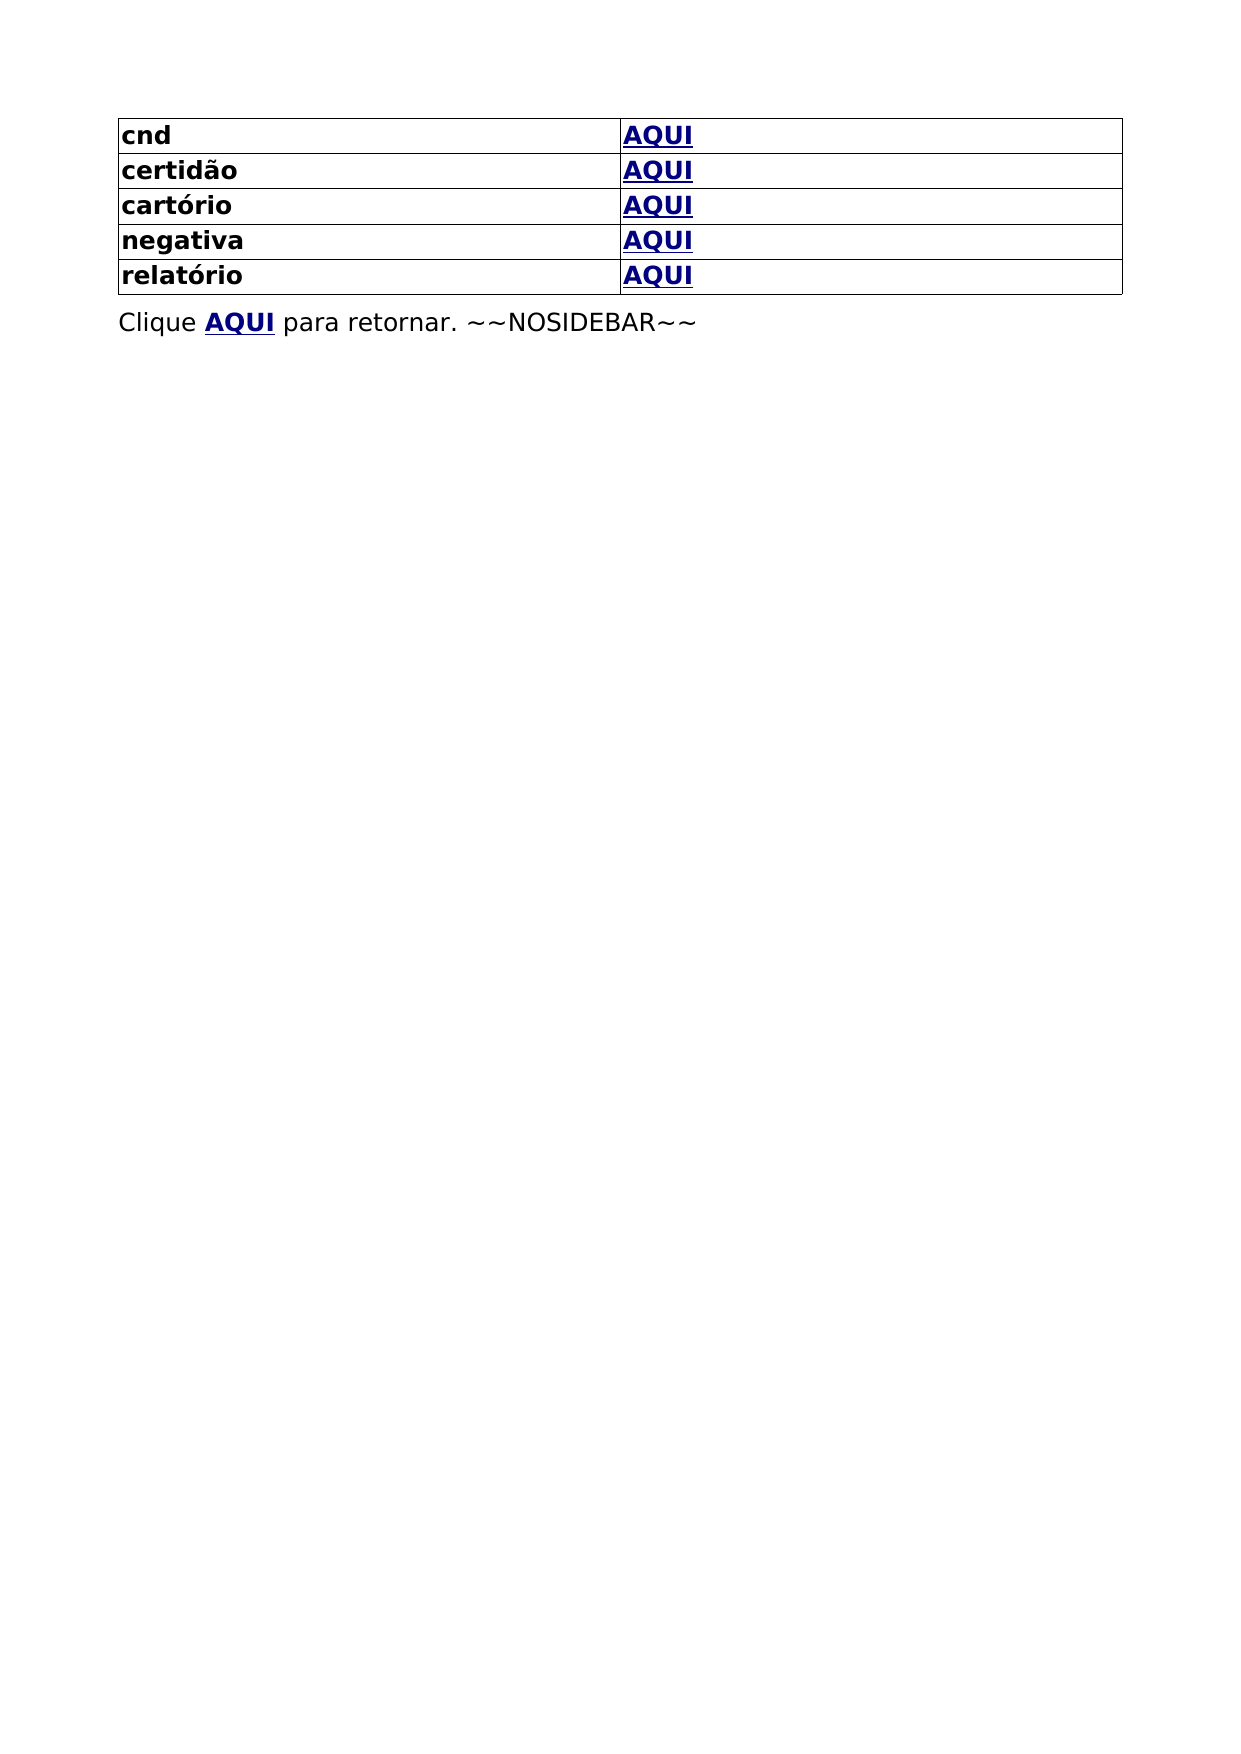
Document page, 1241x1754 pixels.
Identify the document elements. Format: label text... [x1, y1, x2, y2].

table_cell AQUI [621, 225, 1122, 258]
table_cell certidão [119, 154, 620, 188]
table_cell AQUI [621, 260, 1122, 294]
table_cell AQUI [621, 119, 1122, 153]
table_cell cartório [119, 189, 620, 223]
table_cell AQUI [621, 154, 1122, 188]
table_cell cnd [119, 119, 620, 153]
table_cell relatório [119, 260, 620, 294]
table_cell negativa [119, 225, 620, 258]
text Clique AQUI para retornar. ~~NOSIDEBAR~~ [118, 308, 1122, 338]
table_cell AQUI [621, 189, 1122, 223]
